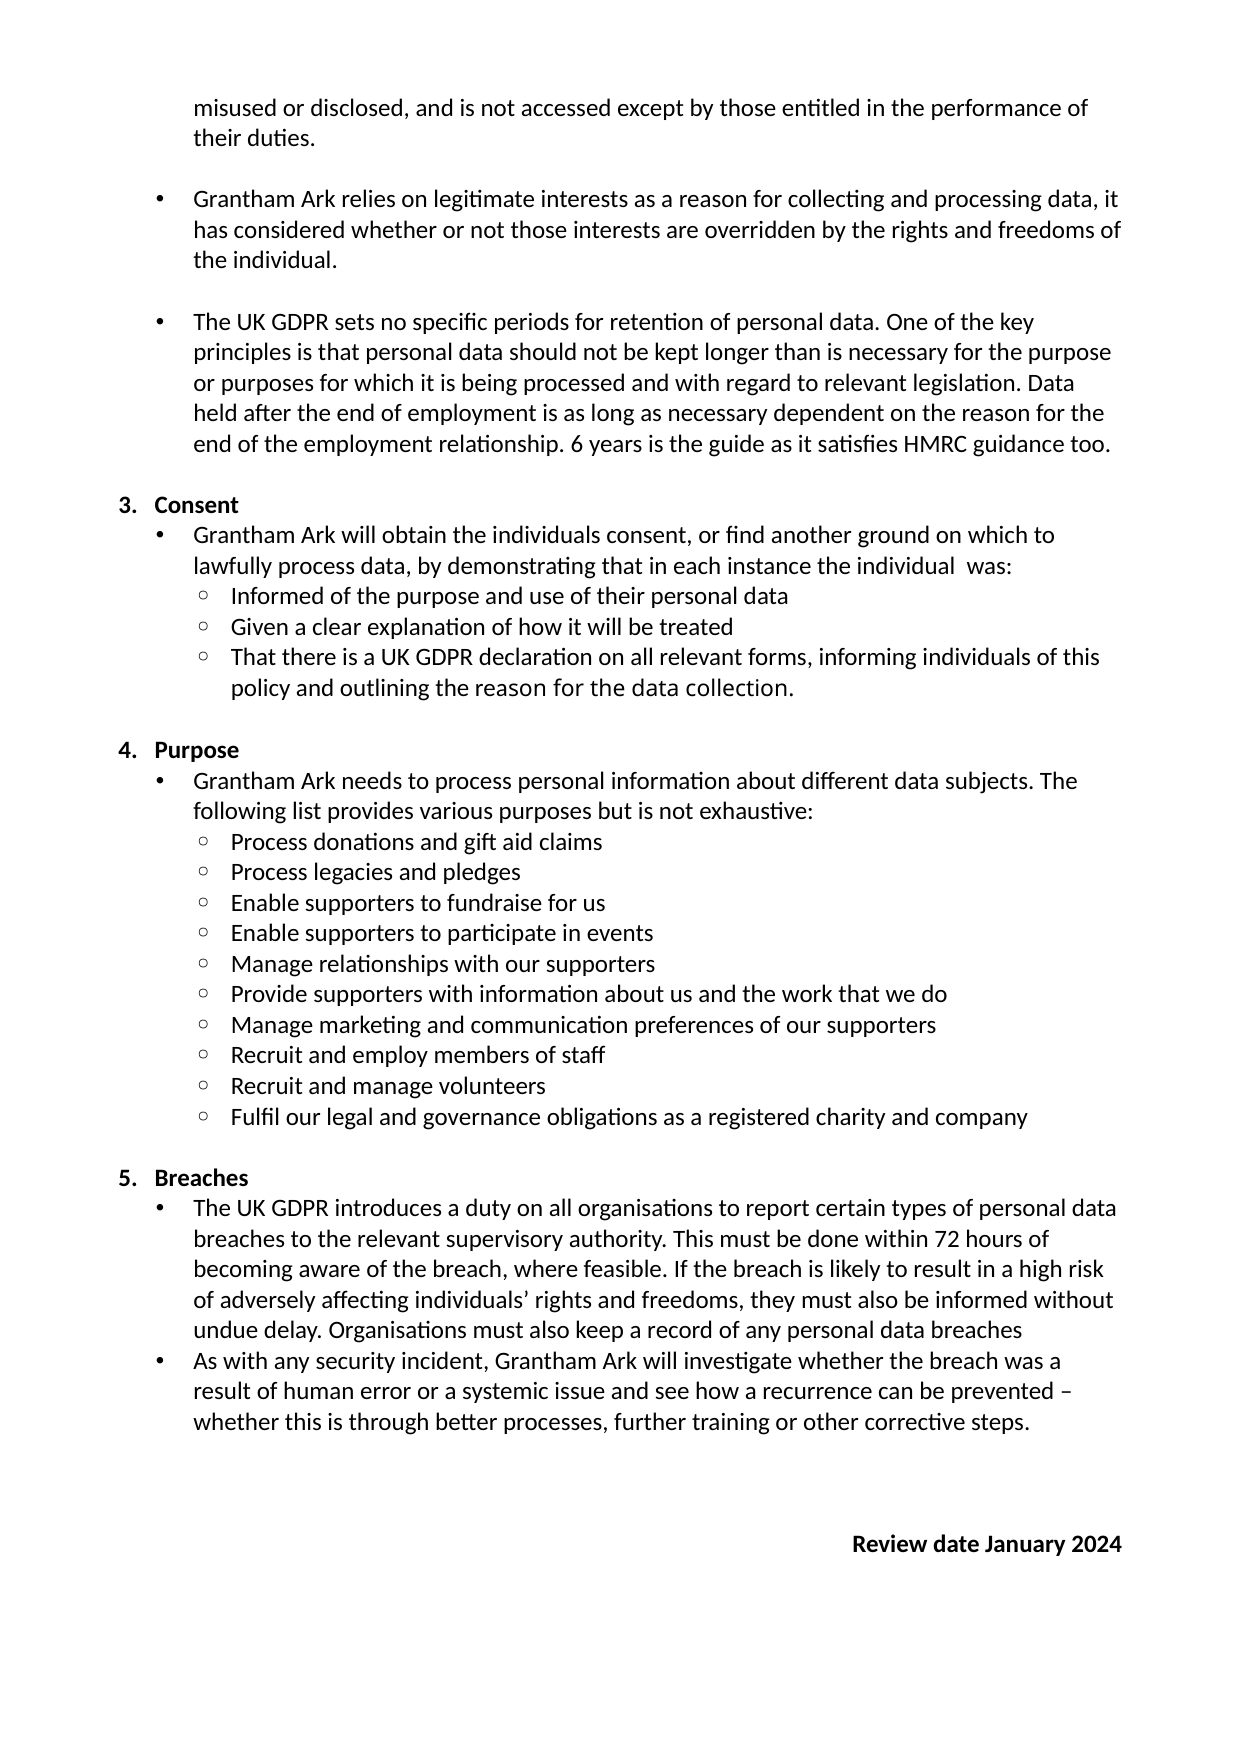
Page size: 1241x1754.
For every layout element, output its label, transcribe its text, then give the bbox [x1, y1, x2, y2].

list Enable supporters to fundraise for us [193, 887, 1122, 918]
list Provide supporters with information about us and the work that we do [193, 979, 1122, 1009]
list Enable supporters to participate in events [193, 918, 1122, 948]
list Informed of the purpose and use of their personal data [193, 580, 1122, 611]
list Manage marketing and communication preferences of our supporters [193, 1009, 1122, 1040]
list Recruit and employ members of staff [193, 1040, 1122, 1070]
text 3. Consent [118, 489, 1122, 519]
text Review date January 2024 [118, 1528, 1122, 1558]
list Recruit and manage volunteers [193, 1070, 1122, 1101]
list Process legacies and pledges [193, 857, 1122, 887]
list Grantham Ark needs to process personal information about different data subjects. The following list provides various purposes but is not exhaustive: [156, 765, 1122, 826]
list Grantham Ark will obtain the individuals consent, or find another ground on which to lawfully process data, by demonstrating that in each instance the individual was: [156, 519, 1122, 580]
text 5. Breaches [118, 1162, 1122, 1192]
list As with any security incident, Grantham Ark will investigate whether the breach was a result of human error or a systemic issue and see how a recurrence can be prevented – whether this is through better processes, further training or other corrective steps. [156, 1345, 1122, 1436]
list Process donations and gift aid claims [193, 826, 1122, 857]
list Fulfil our legal and governance obligations as a registered charity and company [193, 1101, 1122, 1131]
list misused or disclosed, and is not accessed except by those entitled in the performance of their duties. [156, 92, 1122, 153]
list Manage relationships with our supporters [193, 948, 1122, 979]
text 4. Purpose [118, 734, 1122, 765]
list Grantham Ark relies on legitimate interests as a reason for collecting and processing data, it has considered whether or not those interests are overridden by the rights and freedoms of the individual. [156, 184, 1122, 275]
list The UK GDPR sets no specific periods for retention of personal data. One of the key principles is that personal data should not be kept longer than is necessary for the purpose or purposes for which it is being processed and with regard to relevant legislation. Data held after the end of employment is as long as necessary dependent on the reason for the end of the employment relationship. 6 years is the guide as it satisfies HMRC guidance too. [156, 306, 1122, 458]
list Given a clear explanation of how it will be treated [193, 611, 1122, 641]
list That there is a UK GDPR declaration on all relevant forms, informing individuals of this policy and outlining the reason for the data collection. [193, 641, 1122, 703]
list The UK GDPR introduces a duty on all organisations to report certain types of personal data breaches to the relevant supervisory authority. This must be done within 72 hours of becoming aware of the breach, where feasible. If the breach is likely to result in a high risk of adversely affecting individuals’ rights and freedoms, they must also be informed without undue delay. Organisations must also keep a record of any personal data breaches [156, 1192, 1122, 1345]
